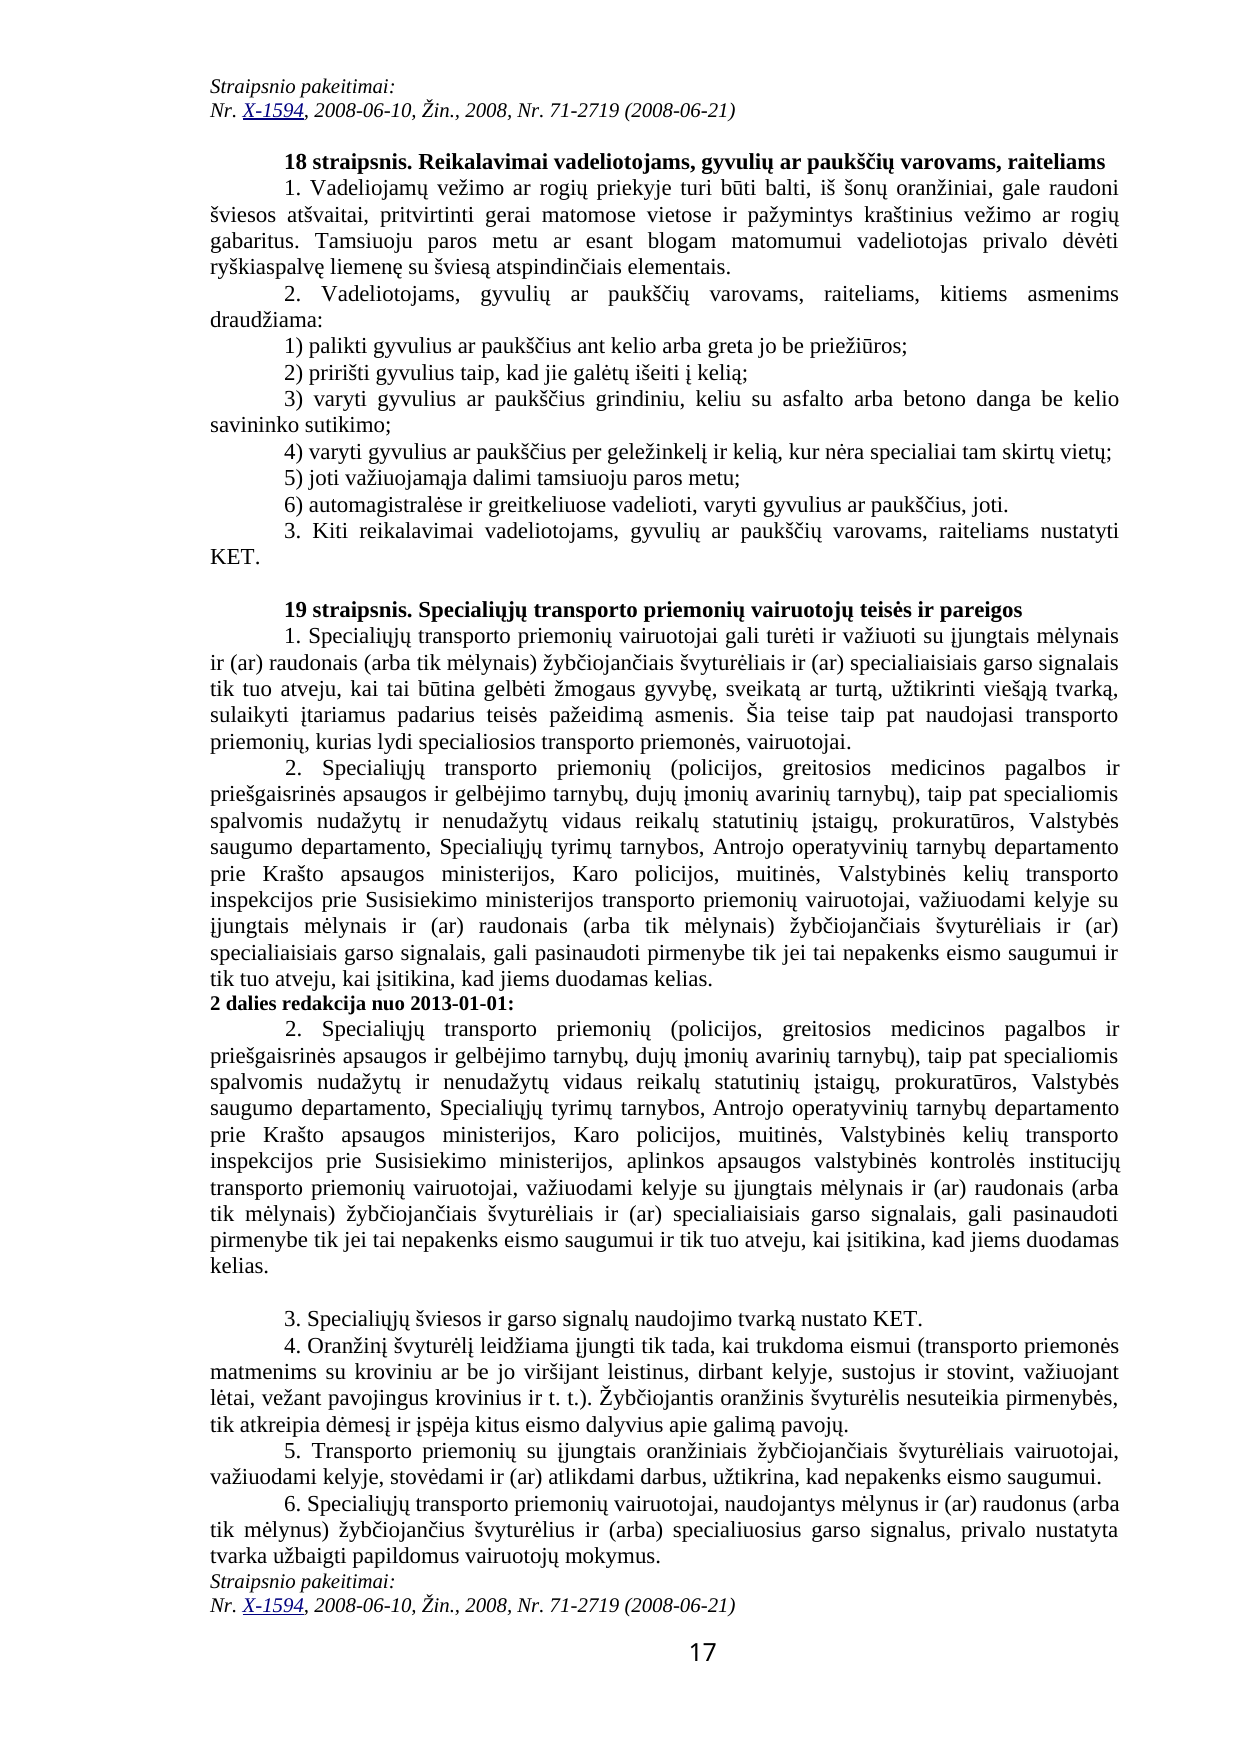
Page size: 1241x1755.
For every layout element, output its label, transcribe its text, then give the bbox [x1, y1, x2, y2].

text 2. Specialiųjų transporto priemonių (policijos, greitosios medicinos pagalbos ir priešgaisrinės apsaugos ir gelbėjimo tarnybų, dujų įmonių avarinių tarnybų), taip pat specialiomis spalvomis nudažytų ir nenudažytų vidaus reikalų statutinių įstaigų, prokuratūros, Valstybės saugumo departamento, Specialiųjų tyrimų tarnybos, Antrojo operatyvinių tarnybų departamento prie Krašto apsaugos ministerijos, Karo policijos, muitinės, Valstybinės kelių transporto inspekcijos prie Susisiekimo ministerijos transporto priemonių vairuotojai, važiuodami kelyje su įjungtais mėlynais ir (ar) raudonais (arba tik mėlynais) žybčiojančiais švyturėliais ir (ar) specialiaisiais garso signalais, gali pasinaudoti pirmenybe tik jei tai nepakenks eismo saugumui ir tik tuo atveju, kai įsitikina, kad jiems duodamas kelias. [210, 754, 1120, 991]
text 2 dalies redakcija nuo 2013-01-01: [210, 991, 1120, 1015]
text 4) varyti gyvulius ar paukščius per geležinkelį ir kelią, kur nėra specialiai tam skirtų vietų; [210, 438, 1120, 464]
text Nr. X-1594, 2008-06-10, Žin., 2008, Nr. 71-2719 (2008-06-21) [210, 98, 1120, 122]
text 2) pririšti gyvulius taip, kad jie galėtų išeiti į kelią; [210, 359, 1120, 385]
text 6. Specialiųjų transporto priemonių vairuotojai, naudojantys mėlynus ir (ar) raudonus (arba tik mėlynus) žybčiojančius švyturėlius ir (arba) specialiuosius garso signalus, privalo nustatyta tvarka užbaigti papildomus vairuotojų mokymus. [210, 1490, 1120, 1569]
text 4. Oranžinį švyturėlį leidžiama įjungti tik tada, kai trukdoma eismui (transporto priemonės matmenims su kroviniu ar be jo viršijant leistinus, dirbant kelyje, sustojus ir stovint, važiuojant lėtai, vežant pavojingus krovinius ir t. t.). Žybčiojantis oranžinis švyturėlis nesuteikia pirmenybės, tik atkreipia dėmesį ir įspėja kitus eismo dalyvius apie galimą pavojų. [210, 1332, 1120, 1437]
text 2. Vadeliotojams, gyvulių ar paukščių varovams, raiteliams, kitiems asmenims draudžiama: [210, 280, 1120, 332]
text 2. Specialiųjų transporto priemonių (policijos, greitosios medicinos pagalbos ir priešgaisrinės apsaugos ir gelbėjimo tarnybų, dujų įmonių avarinių tarnybų), taip pat specialiomis spalvomis nudažytų ir nenudažytų vidaus reikalų statutinių įstaigų, prokuratūros, Valstybės saugumo departamento, Specialiųjų tyrimų tarnybos, Antrojo operatyvinių tarnybų departamento prie Krašto apsaugos ministerijos, Karo policijos, muitinės, Valstybinės kelių transporto inspekcijos prie Susisiekimo ministerijos, aplinkos apsaugos valstybinės kontrolės institucijų transporto priemonių vairuotojai, važiuodami kelyje su įjungtais mėlynais ir (ar) raudonais (arba tik mėlynais) žybčiojančiais švyturėliais ir (ar) specialiaisiais garso signalais, gali pasinaudoti pirmenybe tik jei tai nepakenks eismo saugumui ir tik tuo atveju, kai įsitikina, kad jiems duodamas kelias. [210, 1015, 1120, 1279]
text Straipsnio pakeitimai: [210, 1569, 1120, 1593]
text 3) varyti gyvulius ar paukščius grindiniu, keliu su asfalto arba betono danga be kelio savininko sutikimo; [210, 385, 1120, 438]
text 6) automagistralėse ir greitkeliuose vadelioti, varyti gyvulius ar paukščius, joti. [210, 491, 1120, 517]
text 1. Vadeliojamų vežimo ar rogių priekyje turi būti balti, iš šonų oranžiniai, gale raudoni šviesos atšvaitai, pritvirtinti gerai matomose vietose ir pažymintys kraštinius vežimo ar rogių gabaritus. Tamsiuoju paros metu ar esant blogam matomumui vadeliotojas privalo dėvėti ryškiaspalvę liemenę su šviesą atspindinčiais elementais. [210, 174, 1120, 280]
text 5. Transporto priemonių su įjungtais oranžiniais žybčiojančiais švyturėliais vairuotojai, važiuodami kelyje, stovėdami ir (ar) atlikdami darbus, užtikrina, kad nepakenks eismo saugumui. [210, 1437, 1120, 1490]
text 18 straipsnis. Reikalavimai vadeliotojams, gyvulių ar paukščių varovams, raiteliams [284, 148, 1120, 174]
text Straipsnio pakeitimai: [210, 73, 1120, 98]
text 5) joti važiuojamąja dalimi tamsiuoju paros metu; [210, 464, 1120, 491]
text 3. Kiti reikalavimai vadeliotojams, gyvulių ar paukščių varovams, raiteliams nustatyti KET. [210, 517, 1120, 570]
text Nr. X-1594, 2008-06-10, Žin., 2008, Nr. 71-2719 (2008-06-21) [210, 1593, 1120, 1617]
text 3. Specialiųjų šviesos ir garso signalų naudojimo tvarką nustato KET. [210, 1305, 1120, 1332]
text 1) palikti gyvulius ar paukščius ant kelio arba greta jo be priežiūros; [210, 332, 1120, 359]
text 19 straipsnis. Specialiųjų transporto priemonių vairuotojų teisės ir pareigos [210, 596, 1120, 622]
text 1. Specialiųjų transporto priemonių vairuotojai gali turėti ir važiuoti su įjungtais mėlynais ir (ar) raudonais (arba tik mėlynais) žybčiojančiais švyturėliais ir (ar) specialiaisiais garso signalais tik tuo atveju, kai tai būtina gelbėti žmogaus gyvybę, sveikatą ar turtą, užtikrinti viešąją tvarką, sulaikyti įtariamus padarius teisės pažeidimą asmenis. Šia teise taip pat naudojasi transporto priemonių, kurias lydi specialiosios transporto priemonės, vairuotojai. [210, 622, 1120, 754]
